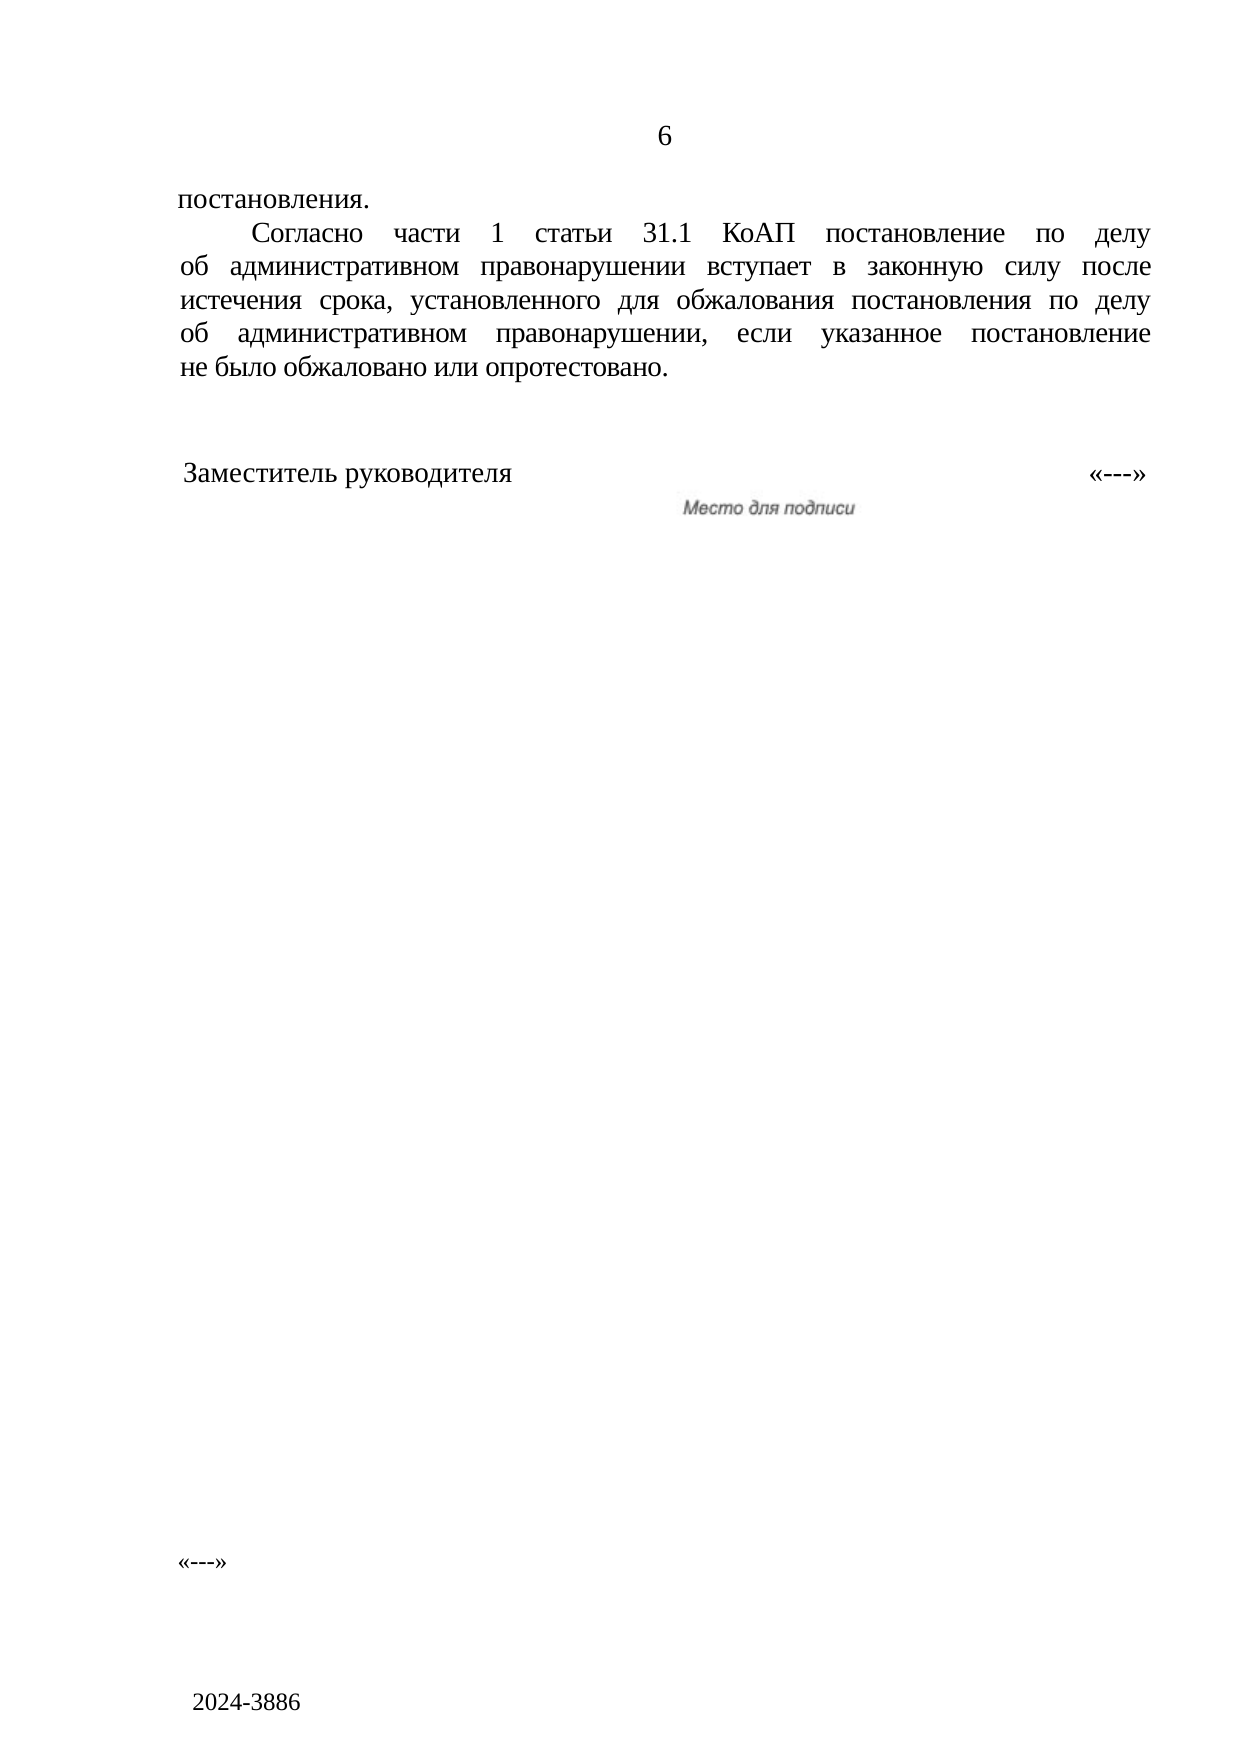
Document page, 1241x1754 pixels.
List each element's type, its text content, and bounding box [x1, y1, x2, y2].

picture [640, 452, 886, 574]
table_cell [886, 495, 1152, 539]
table_header «---» [756, 450, 1152, 494]
text Согласно части 1 статьи 31.1 КоАП постановление по делу об административном правонарушении вступает в законную силу после истечения срока, установленного для обжалования постановления по делу об административном правонарушении, если указанное постановление не было обжаловано или опротестовано. [180, 215, 1152, 382]
text постановления. [177, 181, 1152, 215]
table_cell [177, 495, 640, 539]
text «---» [177, 1546, 1152, 1574]
table_header Заместитель руководителя [177, 450, 685, 494]
